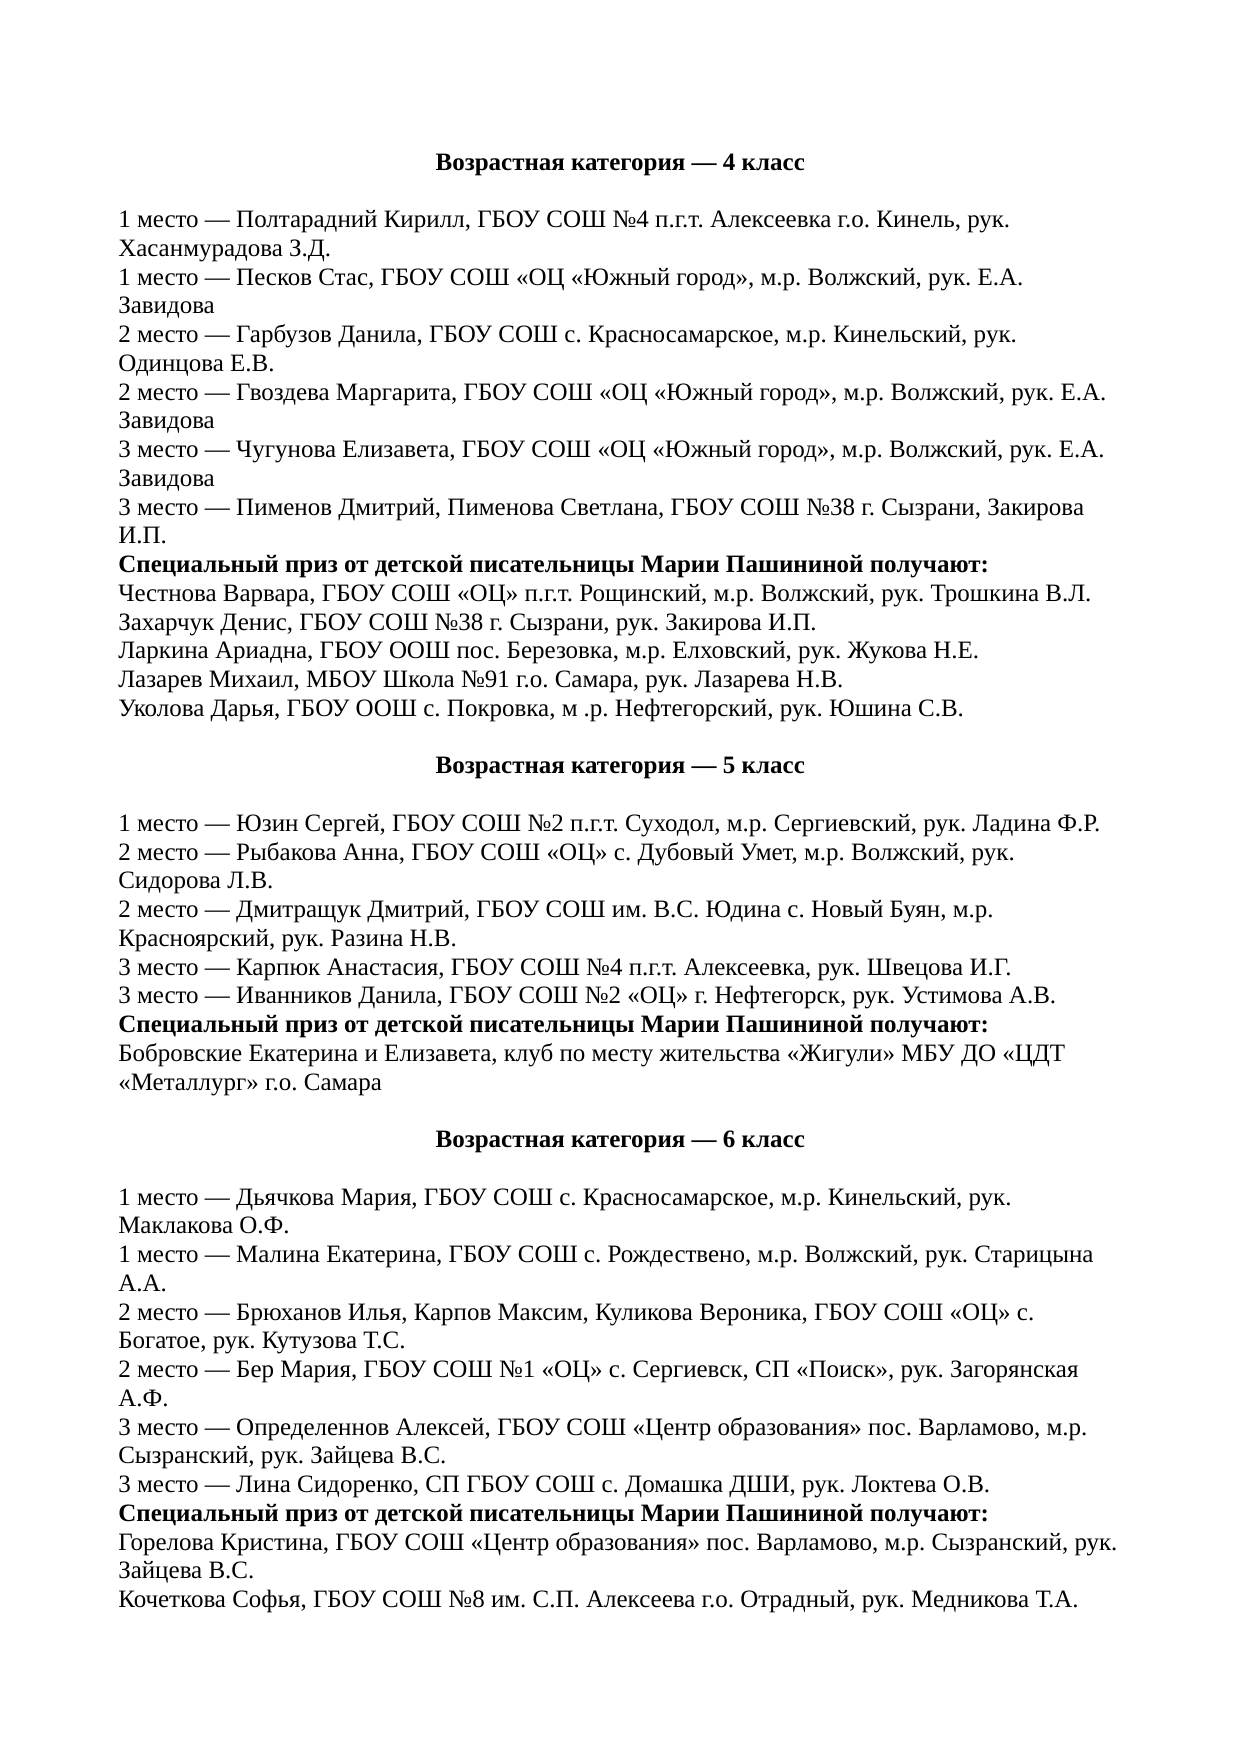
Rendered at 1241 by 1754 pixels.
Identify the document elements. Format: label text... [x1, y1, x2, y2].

text Уколова Дарья, ГБОУ ООШ с. Покровка, м .р. Нефтегорский, рук. Юшина С.В. [118, 693, 1122, 722]
text Возрастная категория — 6 класс [118, 1124, 1122, 1153]
text Горелова Кристина, ГБОУ СОШ «Центр образования» пос. Варламово, м.р. Сызранский, рук. Зайцева В.С. [118, 1527, 1122, 1584]
text Ларкина Ариадна, ГБОУ ООШ пос. Березовка, м.р. Елховский, рук. Жукова Н.Е. [118, 636, 1122, 664]
text 1 место — Юзин Сергей, ГБОУ СОШ №2 п.г.т. Суходол, м.р. Сергиевский, рук. Ладина Ф.Р. [118, 808, 1122, 837]
text Специальный приз от детской писательницы Марии Пашининой получают: [118, 1498, 1122, 1527]
text Возрастная категория — 4 класс [118, 147, 1122, 176]
text 2 место — Бер Мария, ГБОУ СОШ №1 «ОЦ» с. Сергиевск, СП «Поиск», рук. Загорянская А.Ф. [118, 1354, 1122, 1412]
text 1 место — Малина Екатерина, ГБОУ СОШ с. Рождествено, м.р. Волжский, рук. Старицына А.А. [118, 1239, 1122, 1297]
text Лазарев Михаил, МБОУ Школа №91 г.о. Самара, рук. Лазарева Н.В. [118, 664, 1122, 693]
text Специальный приз от детской писательницы Марии Пашининой получают: [118, 1009, 1122, 1038]
text 2 место — Гвоздева Маргарита, ГБОУ СОШ «ОЦ «Южный город», м.р. Волжский, рук. Е.А. Завидова [118, 377, 1122, 434]
text 2 место — Рыбакова Анна, ГБОУ СОШ «ОЦ» с. Дубовый Умет, м.р. Волжский, рук. Сидорова Л.В. [118, 837, 1122, 894]
text 1 место — Дьячкова Мария, ГБОУ СОШ с. Красносамарское, м.р. Кинельский, рук. Маклакова О.Ф. [118, 1182, 1122, 1239]
text Специальный приз от детской писательницы Марии Пашининой получают: [118, 549, 1122, 578]
text 1 место — Полтарадний Кирилл, ГБОУ СОШ №4 п.г.т. Алексеевка г.о. Кинель, рук. Хасанмурадова З.Д. [118, 204, 1122, 262]
text Захарчук Денис, ГБОУ СОШ №38 г. Сызрани, рук. Закирова И.П. [118, 607, 1122, 636]
text 2 место — Брюханов Илья, Карпов Максим, Куликова Вероника, ГБОУ СОШ «ОЦ» с. Богатое, рук. Кутузова Т.С. [118, 1297, 1122, 1354]
text Кочеткова Софья, ГБОУ СОШ №8 им. С.П. Алексеева г.о. Отрадный, рук. Медникова Т.А. [118, 1584, 1122, 1613]
text 3 место — Карпюк Анастасия, ГБОУ СОШ №4 п.г.т. Алексеевка, рук. Швецова И.Г. [118, 952, 1122, 981]
text 3 место — Иванников Данила, ГБОУ СОШ №2 «ОЦ» г. Нефтегорск, рук. Устимова А.В. [118, 981, 1122, 1009]
text 2 место — Гарбузов Данила, ГБОУ СОШ с. Красносамарское, м.р. Кинельский, рук. Одинцова Е.В. [118, 319, 1122, 377]
text 3 место — Пименов Дмитрий, Пименова Светлана, ГБОУ СОШ №38 г. Сызрани, Закирова И.П. [118, 492, 1122, 549]
text Бобровские Екатерина и Елизавета, клуб по месту жительства «Жигули» МБУ ДО «ЦДТ «Металлург» г.о. Самара [118, 1038, 1122, 1096]
text 3 место — Лина Сидоренко, СП ГБОУ СОШ с. Домашка ДШИ, рук. Локтева О.В. [118, 1469, 1122, 1498]
text 3 место — Чугунова Елизавета, ГБОУ СОШ «ОЦ «Южный город», м.р. Волжский, рук. Е.А. Завидова [118, 434, 1122, 492]
text 1 место — Песков Стас, ГБОУ СОШ «ОЦ «Южный город», м.р. Волжский, рук. Е.А. Завидова [118, 262, 1122, 319]
text 2 место — Дмитращук Дмитрий, ГБОУ СОШ им. В.С. Юдина с. Новый Буян, м.р. Красноярский, рук. Разина Н.В. [118, 894, 1122, 952]
text 3 место — Определеннов Алексей, ГБОУ СОШ «Центр образования» пос. Варламово, м.р. Сызранский, рук. Зайцева В.С. [118, 1412, 1122, 1469]
text Честнова Варвара, ГБОУ СОШ «ОЦ» п.г.т. Рощинский, м.р. Волжский, рук. Трошкина В.Л. [118, 578, 1122, 607]
text Возрастная категория — 5 класс [118, 751, 1122, 779]
